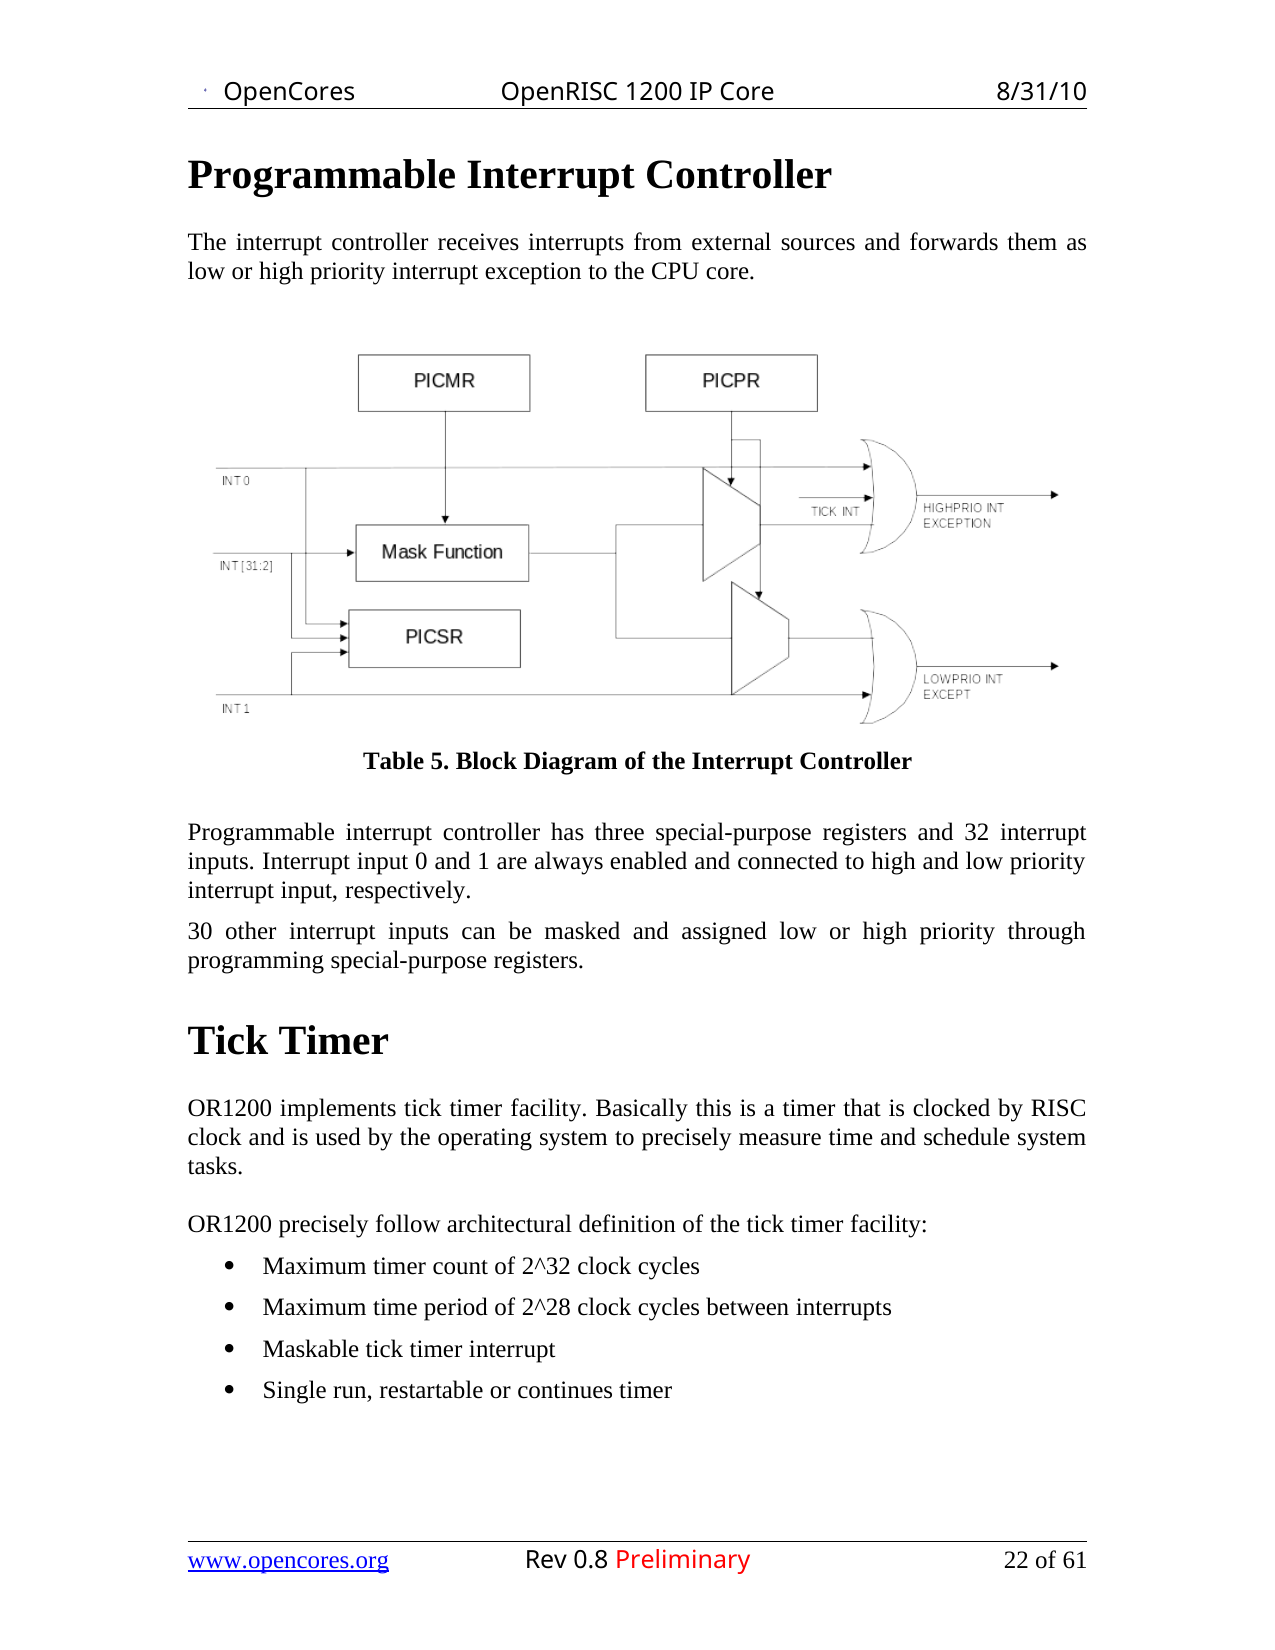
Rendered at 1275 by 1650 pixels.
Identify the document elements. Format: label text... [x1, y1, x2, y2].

text The interrupt controller receives interrupts from external sources and forwards them as low or high priority interrupt exception to the CPU core. [187, 227, 1087, 285]
subtitle Programmable Interrupt Controller [187, 150, 1087, 198]
list Single run, restartable or continues timer [225, 1375, 1087, 1404]
text Table 5. Block Diagram of the Interrupt Controller [187, 746, 1087, 775]
text 30 other interrupt inputs can be masked and assigned low or high priority through programming special-purpose registers. [187, 916, 1087, 974]
text OR1200 implements tick timer facility. Basically this is a timer that is clocked by RISC clock and is used by the operating system to precisely measure time and schedule system tasks. [187, 1093, 1087, 1180]
list Maximum timer count of 2^32 clock cycles [225, 1251, 1087, 1280]
text Programmable interrupt controller has three special-purpose registers and 32 interrupt inputs. Interrupt input 0 and 1 are always enabled and connected to high and low priority interrupt input, respectively. [187, 816, 1087, 904]
list Maskable tick timer interrupt [225, 1334, 1087, 1363]
text OR1200 precisely follow architectural definition of the tick timer facility: [187, 1209, 1087, 1238]
subtitle Tick Timer [187, 1016, 1087, 1064]
list Maximum time period of 2^28 clock cycles between interrupts [225, 1292, 1087, 1321]
